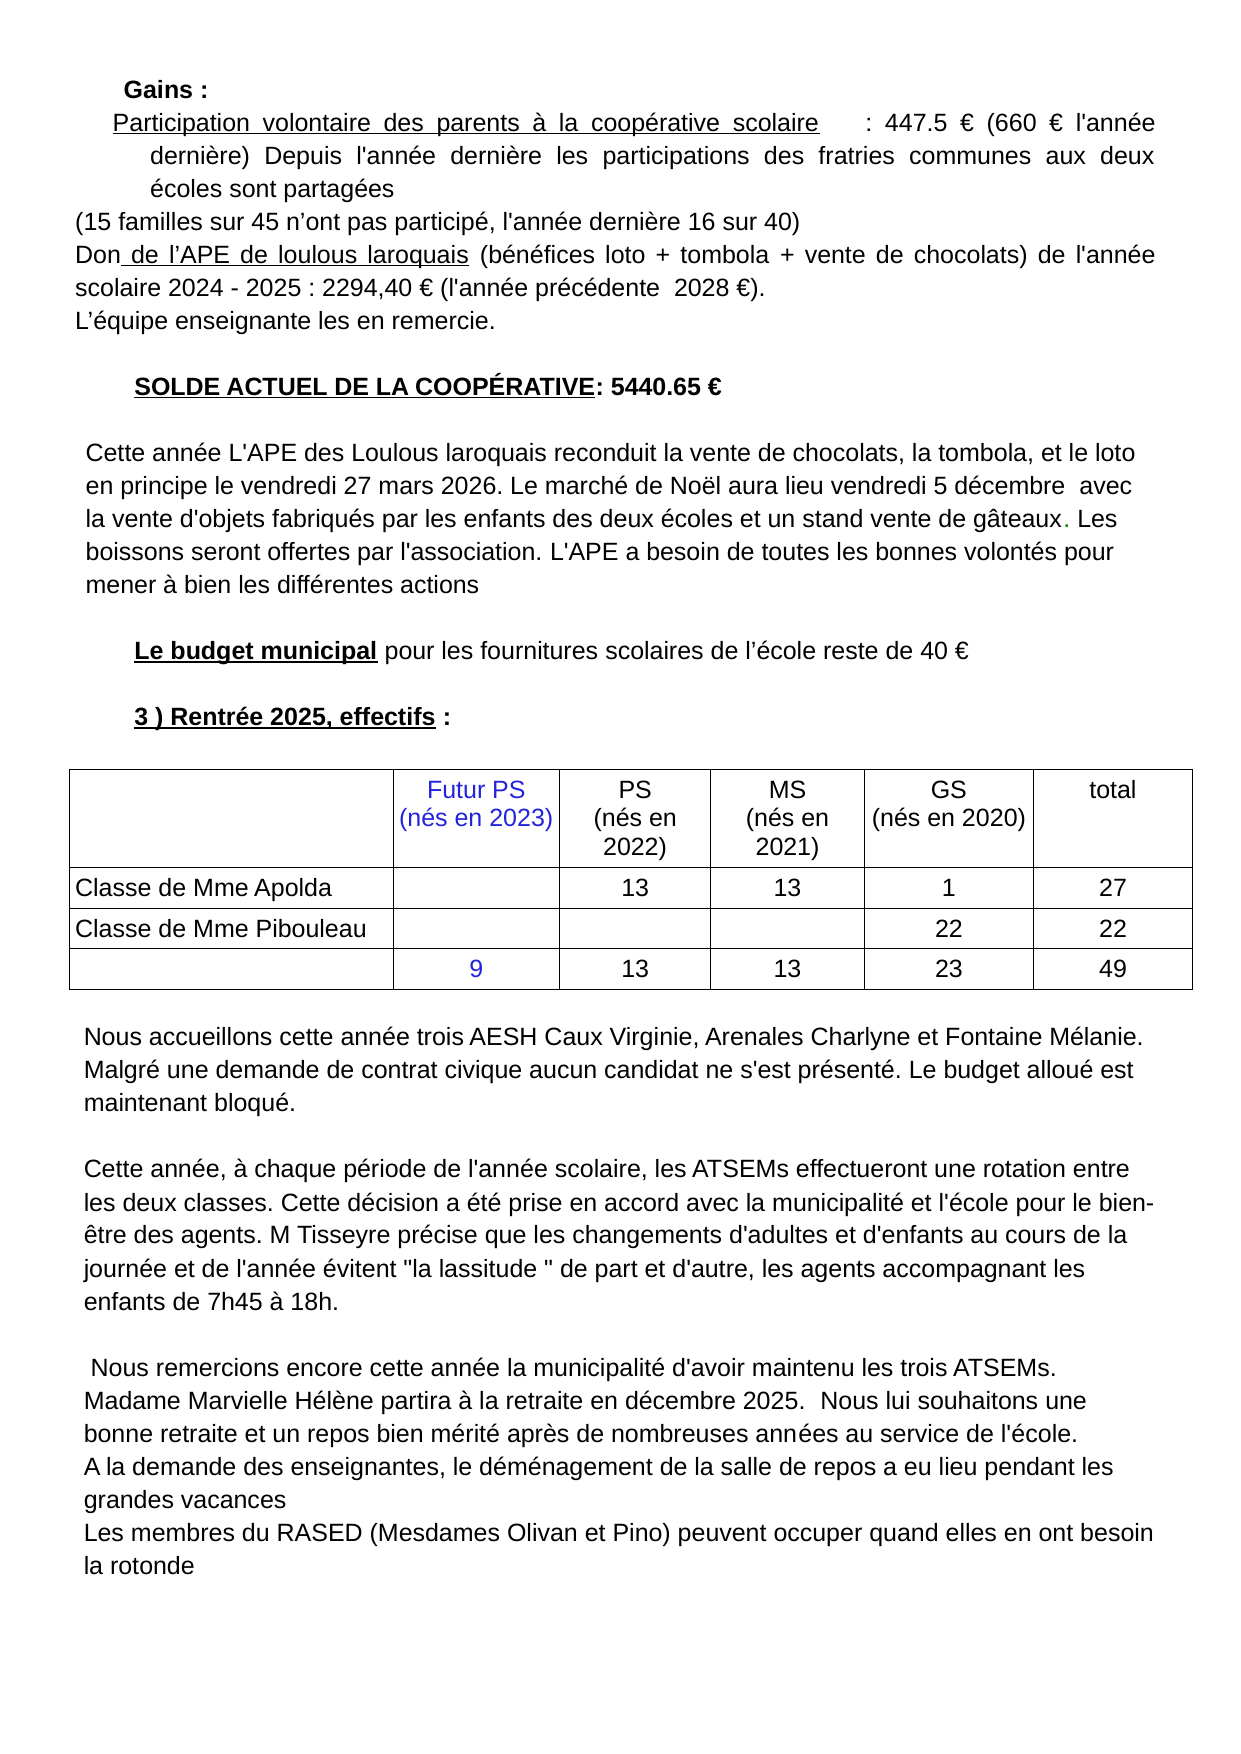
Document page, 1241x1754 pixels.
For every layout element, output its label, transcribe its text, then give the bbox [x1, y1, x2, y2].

table_cell [711, 909, 864, 948]
table_header [70, 770, 393, 867]
table_cell 13 [711, 868, 864, 907]
table_cell 22 [1034, 909, 1192, 948]
table_cell 9 [394, 949, 559, 989]
table_header total [1034, 770, 1192, 867]
text Participation volontaire des parents à la coopérative scolaire : 447.5 € (660 € l'année dernière) Depuis l'année dernière les participations des fratries communes aux deux écoles sont partagées [112, 108, 1156, 203]
table_cell 23 [865, 949, 1033, 989]
text A la demande des enseignantes, le déménagement de la salle de repos a eu lieu pendant les grandes vacances [83, 1452, 1156, 1513]
text Madame Marvielle Hélène partira à la retraite en décembre 2025. Nous lui souhaitons une bonne retraite et un repos bien mérité après de nombreuses années au service de l'école. [83, 1386, 1156, 1447]
table_cell 27 [1034, 868, 1192, 907]
table_cell 13 [560, 949, 710, 989]
table_header GS (nés en 2020) [865, 770, 1033, 867]
table_cell 49 [1034, 949, 1192, 989]
table_cell [70, 949, 393, 989]
text SOLDE ACTUEL DE LA COOPÉRATIVE: 5440.65 € [134, 372, 1156, 401]
text Le budget municipal pour les fournitures scolaires de l’école reste de 40 € [134, 636, 1156, 665]
table_cell 13 [560, 868, 710, 907]
text Gains : [75, 75, 1156, 104]
text Don de l’APE de loulous laroquais (bénéfices loto + tombola + vente de chocolats) de l'année scolaire 2024 - 2025 : 2294,40 € (l'année précédente 2028 €). [75, 240, 1156, 302]
text Cette année, à chaque période de l'année scolaire, les ATSEMs effectueront une rotation entre les deux classes. Cette décision a été prise en accord avec la municipalité et l'école pour le bien-être des agents. M Tisseyre précise que les changements d'adultes et d'enfants au cours de la journée et de l'année évitent "la lassitude " de part et d'autre, les agents accompagnant les enfants de 7h45 à 18h. [83, 1154, 1156, 1315]
table_cell Classe de Mme Pibouleau [70, 909, 393, 948]
table_cell 1 [865, 868, 1033, 907]
table_cell Classe de Mme Apolda [70, 868, 393, 907]
table_cell 13 [711, 949, 864, 989]
text Les membres du RASED (Mesdames Olivan et Pino) peuvent occuper quand elles en ont besoin la rotonde [83, 1518, 1156, 1579]
table_cell [394, 868, 559, 907]
table_header MS (nés en 2021) [711, 770, 864, 867]
table_cell [394, 909, 559, 948]
table_header PS (nés en 2022) [560, 770, 710, 867]
text L’équipe enseignante les en remercie. [75, 306, 1156, 335]
table_cell 22 [865, 909, 1033, 948]
text Nous remercions encore cette année la municipalité d'avoir maintenu les trois ATSEMs. [83, 1353, 1156, 1381]
text Nous accueillons cette année trois AESH Caux Virginie, Arenales Charlyne et Fontaine Mélanie. Malgré une demande de contrat civique aucun candidat ne s'est présenté. Le budget alloué est maintenant bloqué. [83, 1022, 1156, 1117]
table_cell [560, 909, 710, 948]
table_header Futur PS (nés en 2023) [394, 770, 559, 867]
text (15 familles sur 45 n’ont pas participé, l'année dernière 16 sur 40) [75, 207, 1156, 236]
text Cette année L'APE des Loulous laroquais reconduit la vente de chocolats, la tombola, et le loto en principe le vendredi 27 mars 2026. Le marché de Noël aura lieu vendredi 5 décembre avec la vente d'objets fabriqués par les enfants des deux écoles et un stand vente de gâteaux. Les boissons seront offertes par l'association. L'APE a besoin de toutes les bonnes volontés pour mener à bien les différentes actions [85, 438, 1156, 599]
text 3 ) Rentrée 2025, effectifs : [134, 702, 1156, 731]
